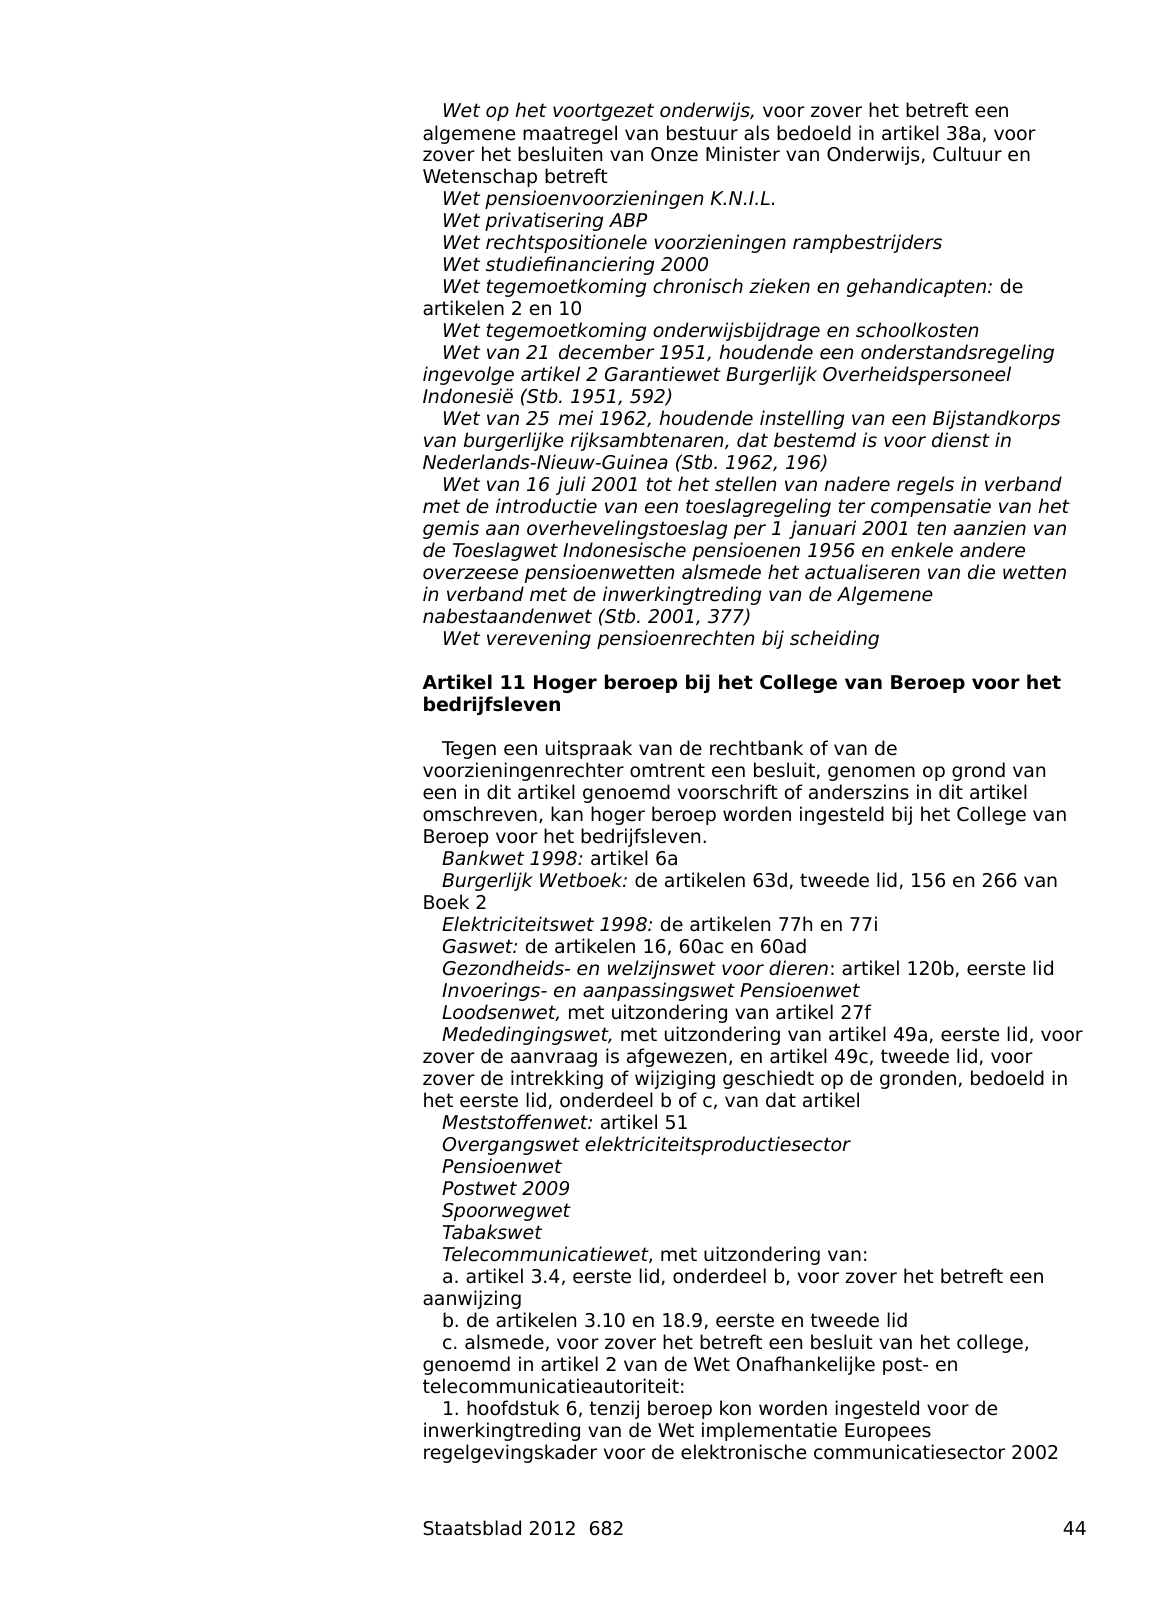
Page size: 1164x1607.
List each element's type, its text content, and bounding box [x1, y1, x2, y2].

text Invoerings- en aanpassingswet Pensioenwet [422, 980, 1087, 1002]
text Wet van 16 juli 2001 tot het stellen van nadere regels in verband met de introductie van een toeslagregeling ter compensatie van het gemis aan overhevelingstoeslag per 1 januari 2001 ten aanzien van de Toeslagwet Indonesische pensioenen 1956 en enkele andere overzeese pensioenwetten alsmede het actualiseren van die wetten in verband met de inwerkingtreding van de Algemene nabestaandenwet (Stb. 2001, 377) [422, 474, 1087, 628]
text Pensioenwet [422, 1156, 1087, 1178]
text Burgerlijk Wetboek: de artikelen 63d, tweede lid, 156 en 266 van Boek 2 [422, 870, 1087, 914]
text Wet van 25 mei 1962, houdende instelling van een Bijstandkorps van burgerlijke rijksambtenaren, dat bestemd is voor dienst in Nederlands-Nieuw-Guinea (Stb. 1962, 196) [422, 408, 1087, 474]
text Loodsenwet, met uitzondering van artikel 27f [422, 1002, 1087, 1024]
text Mededingingswet, met uitzondering van artikel 49a, eerste lid, voor zover de aanvraag is afgewezen, en artikel 49c, tweede lid, voor zover de intrekking of wijziging geschiedt op de gronden, bedoeld in het eerste lid, onderdeel b of c, van dat artikel [422, 1024, 1087, 1112]
text Wet op het voortgezet onderwijs, voor zover het betreft een algemene maatregel van bestuur als bedoeld in artikel 38a, voor zover het besluiten van Onze Minister van Onderwijs, Cultuur en Wetenschap betreft [422, 100, 1087, 188]
text Tabakswet [422, 1222, 1087, 1244]
text Wet van 21 december 1951, houdende een onderstandsregeling ingevolge artikel 2 Garantiewet Burgerlijk Overheidspersoneel Indonesië (Stb. 1951, 592) [422, 342, 1087, 408]
text Meststoffenwet: artikel 51 [422, 1112, 1087, 1134]
text Telecommunicatiewet, met uitzondering van: [422, 1244, 1087, 1266]
text Wet privatisering ABP [422, 210, 1087, 232]
text Spoorwegwet [422, 1200, 1087, 1222]
text Tegen een uitspraak van de rechtbank of van de voorzieningenrechter omtrent een besluit, genomen op grond van een in dit artikel genoemd voorschrift of anderszins in dit artikel omschreven, kan hoger beroep worden ingesteld bij het College van Beroep voor het bedrijfsleven. [422, 738, 1087, 848]
text Wet rechtspositionele voorzieningen rampbestrijders [422, 232, 1087, 254]
text Wet pensioenvoorzieningen K.N.I.L. [422, 188, 1087, 210]
text Wet studiefinanciering 2000 [422, 254, 1087, 276]
text Postwet 2009 [422, 1178, 1087, 1200]
text Gezondheids- en welzijnswet voor dieren: artikel 120b, eerste lid [422, 958, 1087, 980]
text Overgangswet elektriciteitsproductiesector [422, 1134, 1087, 1156]
text Wet tegemoetkoming chronisch zieken en gehandicapten: de artikelen 2 en 10 [422, 276, 1087, 320]
text c. alsmede, voor zover het betreft een besluit van het college, genoemd in artikel 2 van de Wet Onafhankelijke post- en telecommunicatieautoriteit: [422, 1332, 1087, 1398]
subtitle Artikel 11 Hoger beroep bij het College van Beroep voor het bedrijfsleven [422, 672, 1087, 716]
text Gaswet: de artikelen 16, 60ac en 60ad [422, 936, 1087, 958]
text Wet tegemoetkoming onderwijsbijdrage en schoolkosten [422, 320, 1087, 342]
text a. artikel 3.4, eerste lid, onderdeel b, voor zover het betreft een aanwijzing [422, 1266, 1087, 1310]
text Bankwet 1998: artikel 6a [422, 848, 1087, 870]
text Elektriciteitswet 1998: de artikelen 77h en 77i [422, 914, 1087, 936]
text Wet verevening pensioenrechten bij scheiding [422, 628, 1087, 650]
text 1. hoofdstuk 6, tenzij beroep kon worden ingesteld voor de inwerkingtreding van de Wet implementatie Europees regelgevingskader voor de elektronische communicatiesector 2002 [422, 1398, 1087, 1463]
text b. de artikelen 3.10 en 18.9, eerste en tweede lid [422, 1310, 1087, 1332]
